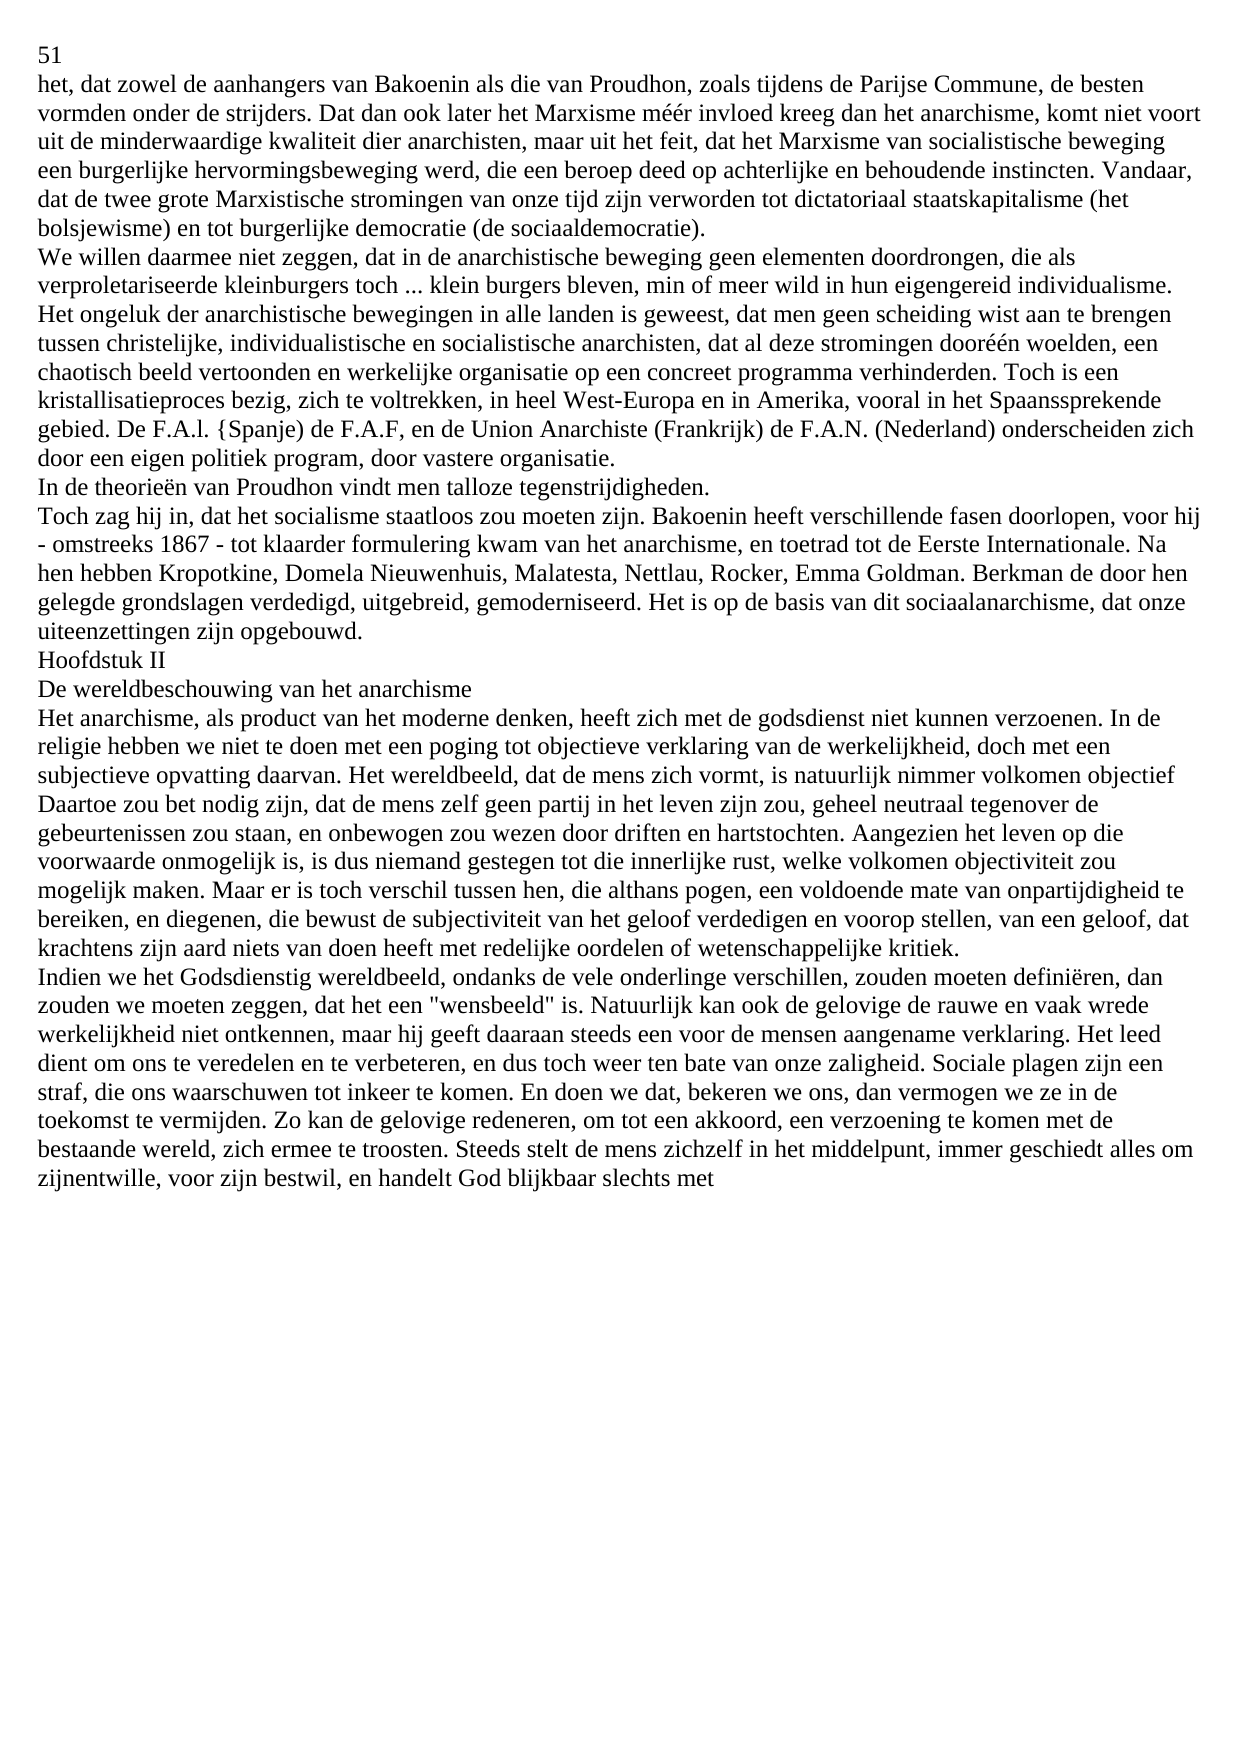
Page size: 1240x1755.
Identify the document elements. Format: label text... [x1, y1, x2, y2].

text Het anarchisme, als product van het moderne denken, heeft zich met de godsdienst niet kunnen verzoenen. In de religie hebben we niet te doen met een poging tot objectieve verklaring van de werkelijkheid, doch met een subjectieve opvatting daarvan. Het wereldbeeld, dat de mens zich vormt, is natuurlijk nimmer volkomen objectief Daartoe zou bet nodig zijn, dat de mens zelf geen partij in het leven zijn zou, geheel neutraal tegenover de gebeurtenissen zou staan, en onbewogen zou wezen door driften en hartstochten. Aangezien het leven op die voorwaarde onmo­gelijk is, is dus niemand gestegen tot die innerlijke rust, welke volkomen objectiviteit zou mogelijk maken. Maar er is toch verschil tussen hen, die althans pogen, een voldoende mate van onpartijdigheid te bereiken, en diegenen, die bewust de subjectiviteit van het geloof verdedigen en voorop stellen, van een geloof, dat krachtens zijn aard niets van doen heeft met redelijke oordelen of wetenschappelijke kritiek. [37, 703, 1202, 961]
text In de theorieën van Proudhon vindt men talloze tegenstrijdigheden. [37, 472, 1202, 501]
text Toch zag hij in, dat het socialisme staatloos zou moeten zijn. Bakoenin heeft verschillende fasen doorlopen, voor hij - omstreeks 1867 - tot klaarder formulering kwam van het anarchisme, en toetrad tot de Eerste Internationale. Na hen hebben Kropotkine, Domela Nieuwenhuis, Ma­latesta, Nettlau, Rocker, Emma Goldman. Berkman de door hen geleg­de grondslagen verdedigd, uitgebreid, gemoderniseerd. Het is op de ba­sis van dit sociaalanarchisme, dat onze uiteenzettingen zijn opgebouwd. [37, 501, 1202, 644]
text 51 [37, 40, 1202, 69]
text Indien we het Godsdienstig wereldbeeld, ondanks de vele onderlinge verschillen, zouden moeten definiëren, dan zouden we moeten zeggen, dat het een "wensbeeld" is. Natuurlijk kan ook de gelovige de rauwe en vaak wrede werkelijkheid niet ontkennen, maar hij geeft daaraan steeds een voor de mensen aangename verklaring. Het leed dient om ons te veredelen en te verbeteren, en dus toch weer ten bate van onze zaligheid. Sociale plagen zijn een straf, die ons waarschuwen tot inkeer te komen. En doen we dat, bekeren we ons, dan vermogen we ze in de toekomst te vermijden. Zo kan de gelovige redeneren, om tot een akkoord, een verzoening te komen met de bestaande wereld, zich ermee te troosten. Steeds stelt de mens zichzelf in het middelpunt, immer geschiedt alles om zijnentwille, voor zijn bestwil, en handelt God blijkbaar slechts met [37, 962, 1202, 1192]
text Hoofdstuk II [37, 645, 1202, 673]
text We willen daarmee niet zeggen, dat in de anarchistische beweging geen elementen doordrongen, die als verproletariseerde kleinburgers toch ... klein burgers bleven, min of meer wild in hun eigengereid indi­vidualisme. Het ongeluk der anarchistische bewegingen in alle landen is geweest, dat men geen scheiding wist aan te brengen tussen christelijke, individualistische en socialistische anarchisten, dat al deze stromingen dooréén woelden, een chaotisch beeld vertoonden en werkelijke organi­satie op een concreet programma verhinderden. Toch is een kristallisa­tieproces bezig, zich te voltrekken, in heel West-Europa en in Amerika, vooral in het Spaanssprekende gebied. De F.A.l. {Spanje) de F.A.F, en de Union Anarchiste (Frankrijk) de F.A.N. (Nederland) onderscheiden zich door een eigen politiek program, door vastere organisatie. [37, 242, 1202, 472]
text De wereldbeschouwing van het anarchisme [37, 674, 1202, 702]
text het, dat zowel de aanhangers van Bakoenin als die van Proudhon, zo­als tijdens de Parijse Commune, de besten vormden onder de strijders. Dat dan ook later het Marxisme méér invloed kreeg dan het anarchisme, komt niet voort uit de minderwaardige kwaliteit dier anarchisten, maar uit het feit, dat het Marxisme van socialistische beweging een burger­lijke hervormingsbeweging werd, die een beroep deed op achterlijke en behoudende instincten. Vandaar, dat de twee grote Marxistische stro­mingen van onze tijd zijn verworden tot dictatoriaal staatskapitalisme (het bolsjewisme) en tot burgerlijke democratie (de sociaaldemocratie). [37, 69, 1202, 241]
